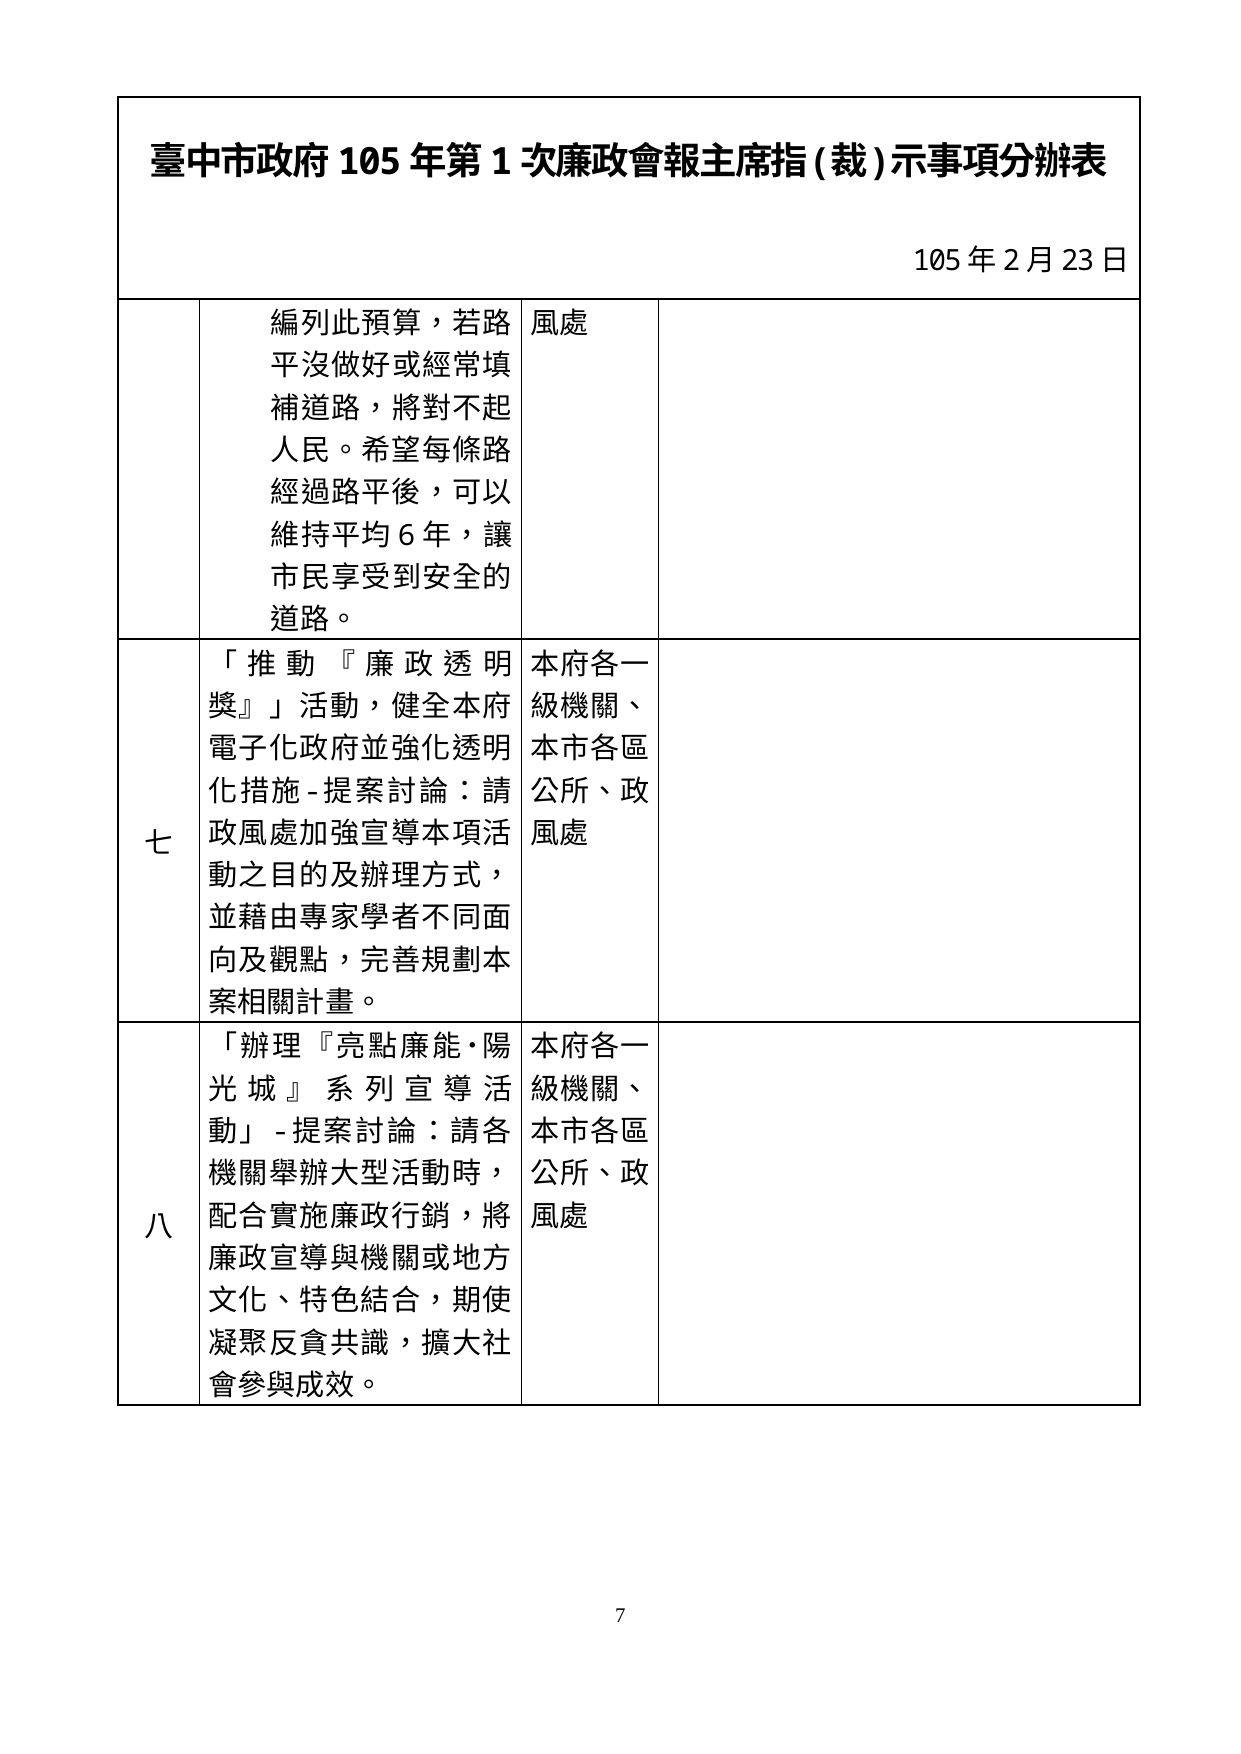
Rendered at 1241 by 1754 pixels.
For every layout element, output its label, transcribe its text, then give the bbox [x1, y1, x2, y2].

table_cell [119, 300, 199, 638]
table_cell 編列此預算，若路平沒做好或經常填補道路，將對不起人民。希望每條路經過路平後，可以維持平均6年，讓市民享受到安全的道路。 [200, 300, 521, 638]
table_cell 八 [119, 1023, 199, 1404]
table_cell 風處 [522, 300, 658, 638]
table_header 臺中市政府105年第1次廉政會報主席指(裁)示事項分辦表 105年2月23日 [119, 98, 1139, 298]
table_cell [659, 300, 1139, 638]
table_cell 本府各一級機關、本市各區公所、政風處 [522, 640, 658, 1021]
table_cell 七 [119, 640, 199, 1021]
table_cell 「辦理『亮點廉能˙陽光城』系列宣導活動」-提案討論：請各機關舉辦大型活動時，配合實施廉政行銷，將廉政宣導與機關或地方文化、特色結合，期使凝聚反貪共識，擴大社會參與成效。 [200, 1023, 521, 1404]
table_cell [659, 640, 1139, 1021]
table_cell 本府各一級機關、本市各區公所、政風處 [522, 1023, 658, 1404]
table_cell 「推動『廉政透明獎』」活動，健全本府電子化政府並強化透明化措施-提案討論：請政風處加強宣導本項活動之目的及辦理方式，並藉由專家學者不同面向及觀點，完善規劃本案相關計畫。 [200, 640, 521, 1021]
table_cell [659, 1023, 1139, 1404]
